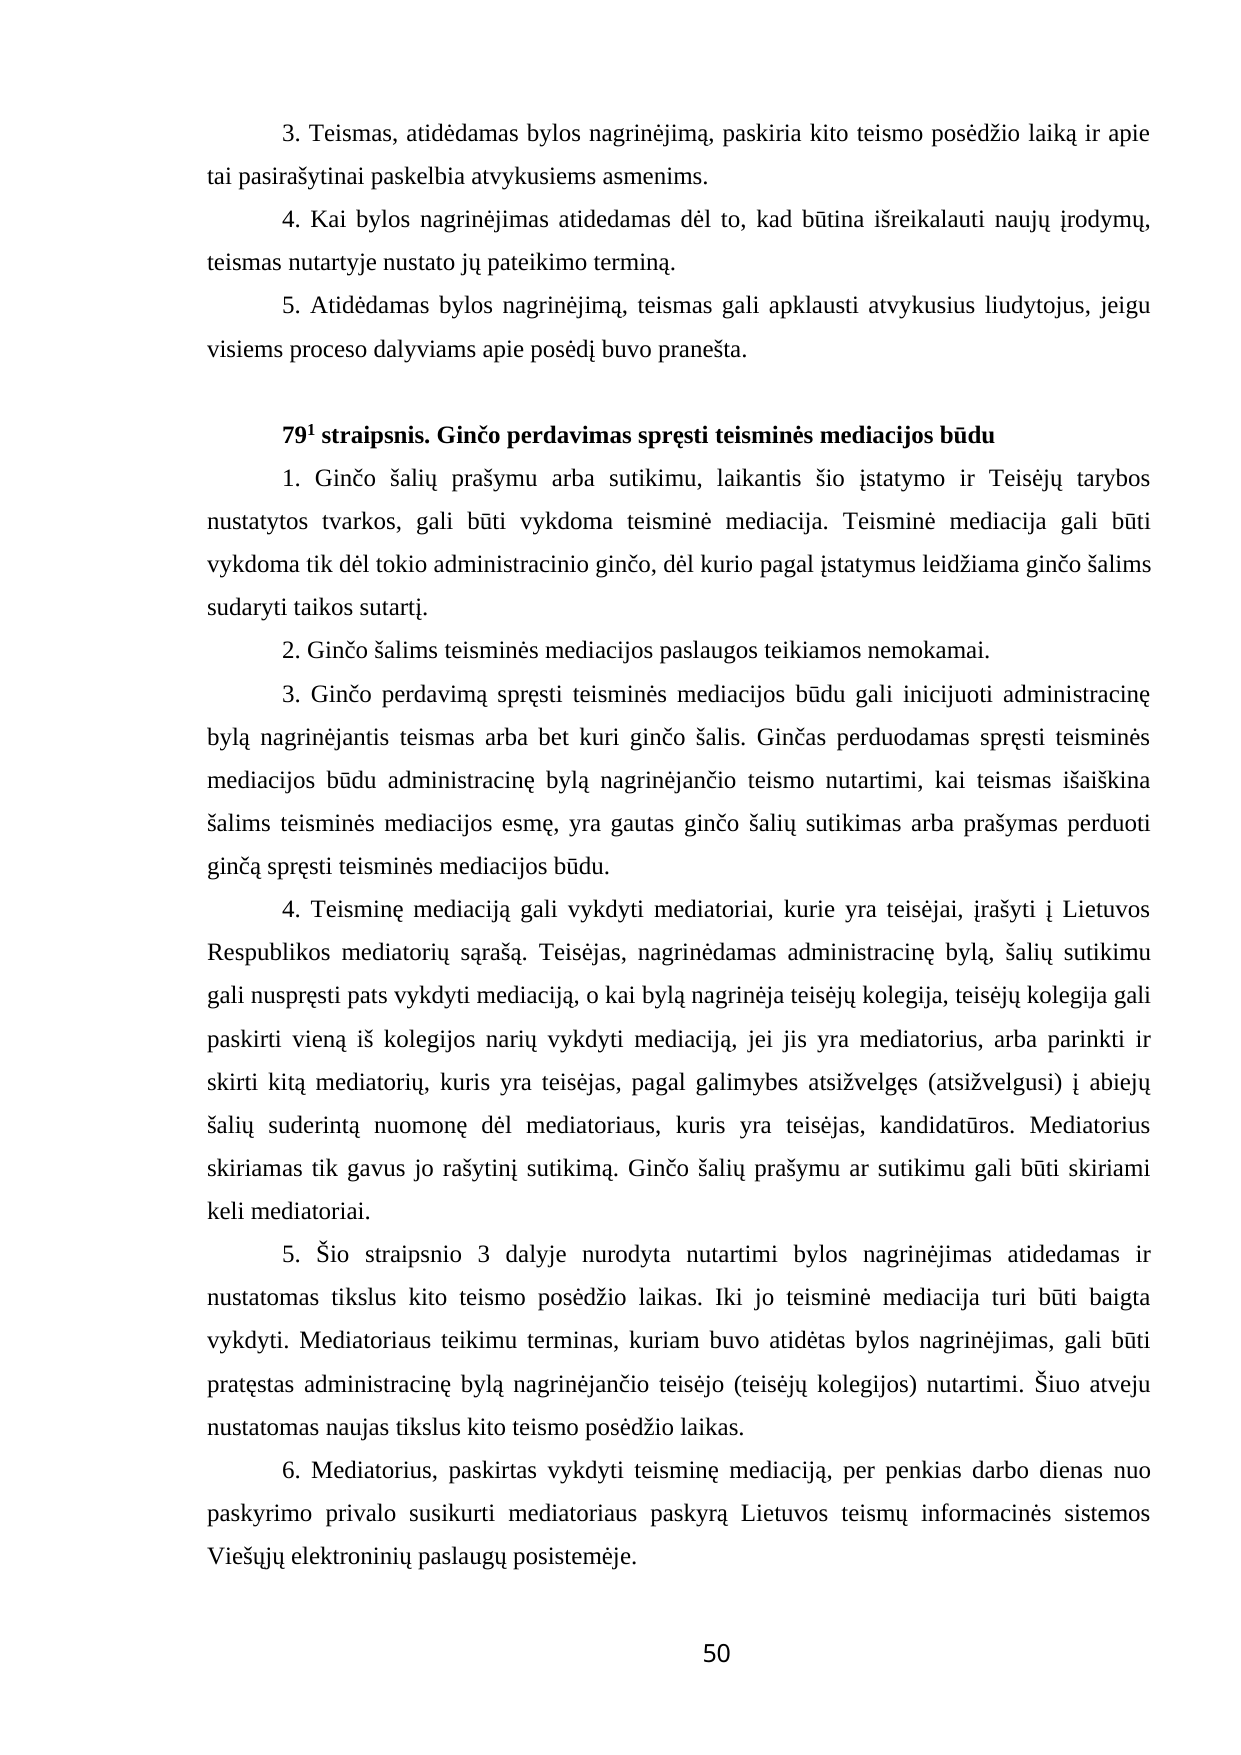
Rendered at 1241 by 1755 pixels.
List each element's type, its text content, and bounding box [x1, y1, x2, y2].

text 791 straipsnis. Ginčo perdavimas spręsti teisminės mediacijos būdu [207, 420, 1152, 449]
text 5. Atidėdamas bylos nagrinėjimą, teismas gali apklausti atvykusius liudytojus, jeigu visiems proceso dalyviams apie posėdį buvo pranešta. [207, 291, 1152, 362]
text 1. Ginčo šalių prašymu arba sutikimu, laikantis šio įstatymo ir Teisėjų tarybos nustatytos tvarkos, gali būti vykdoma teisminė mediacija. Teisminė mediacija gali būti vykdoma tik dėl tokio administracinio ginčo, dėl kurio pagal įstatymus leidžiama ginčo šalims sudaryti taikos sutartį. [207, 463, 1152, 621]
text 2. Ginčo šalims teisminės mediacijos paslaugos teikiamos nemokamai. [207, 636, 1152, 664]
text 5. Šio straipsnio 3 dalyje nurodyta nutartimi bylos nagrinėjimas atidedamas ir nustatomas tikslus kito teismo posėdžio laikas. Iki jo teisminė mediacija turi būti baigta vykdyti. Mediatoriaus teikimu terminas, kuriam buvo atidėtas bylos nagrinėjimas, gali būti pratęstas administracinę bylą nagrinėjančio teisėjo (teisėjų kolegijos) nutartimi. Šiuo atveju nustatomas naujas tikslus kito teismo posėdžio laikas. [207, 1239, 1152, 1441]
text 3. Ginčo perdavimą spręsti teisminės mediacijos būdu gali inicijuoti administracinę bylą nagrinėjantis teismas arba bet kuri ginčo šalis. Ginčas perduodamas spręsti teisminės mediacijos būdu administracinę bylą nagrinėjančio teismo nutartimi, kai teismas išaiškina šalims teisminės mediacijos esmę, yra gautas ginčo šalių sutikimas arba prašymas perduoti ginčą spręsti teisminės mediacijos būdu. [207, 679, 1152, 880]
text 4. Teisminę mediaciją gali vykdyti mediatoriai, kurie yra teisėjai, įrašyti į Lietuvos Respublikos mediatorių sąrašą. Teisėjas, nagrinėdamas administracinę bylą, šalių sutikimu gali nuspręsti pats vykdyti mediaciją, o kai bylą nagrinėja teisėjų kolegija, teisėjų kolegija gali paskirti vieną iš kolegijos narių vykdyti mediaciją, jei jis yra mediatorius, arba parinkti ir skirti kitą mediatorių, kuris yra teisėjas, pagal galimybes atsižvelgęs (atsižvelgusi) į abiejų šalių suderintą nuomonę dėl mediatoriaus, kuris yra teisėjas, kandidatūros. Mediatorius skiriamas tik gavus jo rašytinį sutikimą. Ginčo šalių prašymu ar sutikimu gali būti skiriami keli mediatoriai. [207, 894, 1152, 1225]
text 4. Kai bylos nagrinėjimas atidedamas dėl to, kad būtina išreikalauti naujų įrodymų, teismas nutartyje nustato jų pateikimo terminą. [207, 204, 1152, 276]
text 3. Teismas, atidėdamas bylos nagrinėjimą, paskiria kito teismo posėdžio laiką ir apie tai pasirašytinai paskelbia atvykusiems asmenims. [207, 118, 1152, 190]
text 6. Mediatorius, paskirtas vykdyti teisminę mediaciją, per penkias darbo dienas nuo paskyrimo privalo susikurti mediatoriaus paskyrą Lietuvos teismų informacinės sistemos Viešųjų elektroninių paslaugų posistemėje. [207, 1455, 1152, 1570]
